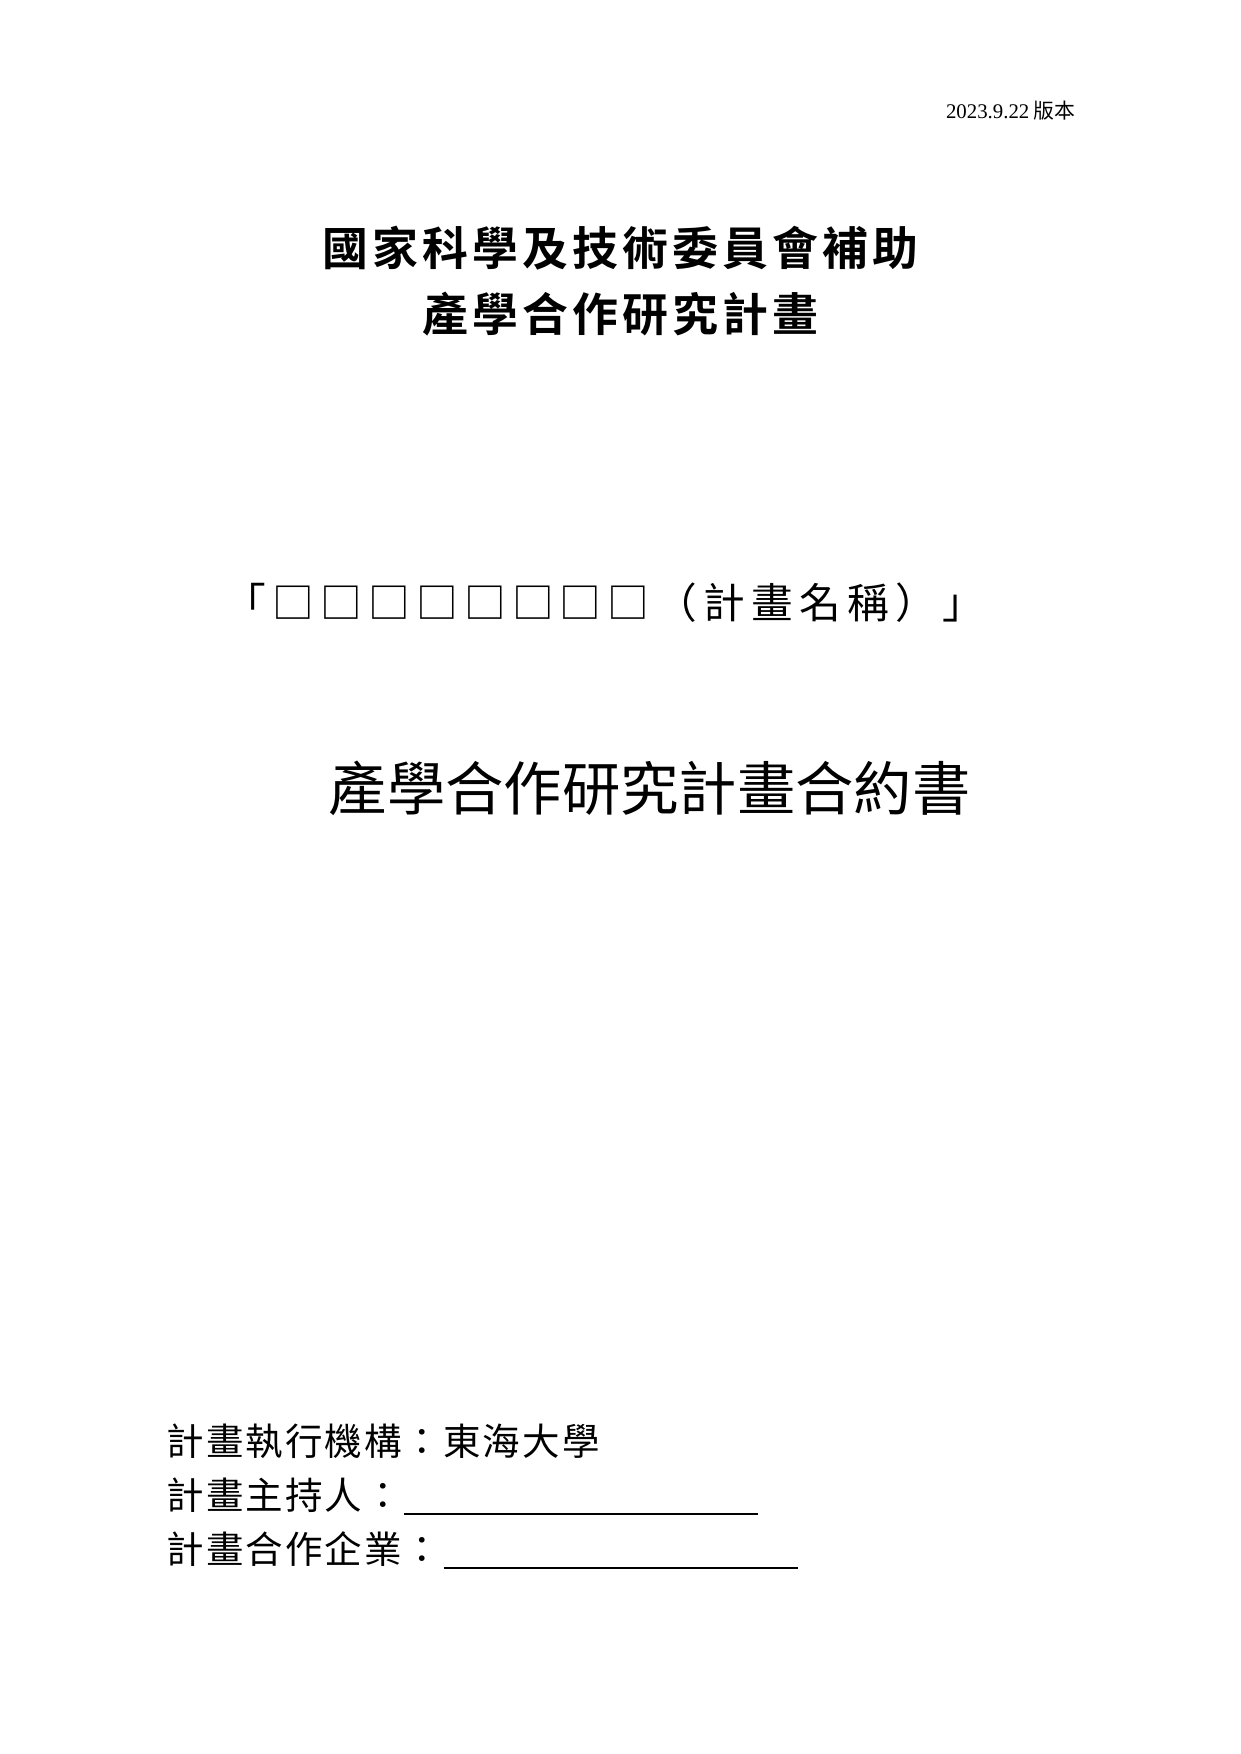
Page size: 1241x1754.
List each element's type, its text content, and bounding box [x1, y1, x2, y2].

text 計畫執行機構：東海大學 [165, 1412, 1075, 1466]
text 產學合作研究計畫 [165, 279, 1075, 345]
text 國家科學及技術委員會補助 [165, 212, 1075, 279]
text 計畫主持人： [165, 1466, 1075, 1520]
text 計畫合作企業： [165, 1520, 1075, 1574]
text 產學合作研究計畫合約書 [224, 743, 1075, 827]
text 「□□□□□□□□（計畫名稱）」 [224, 570, 1075, 630]
